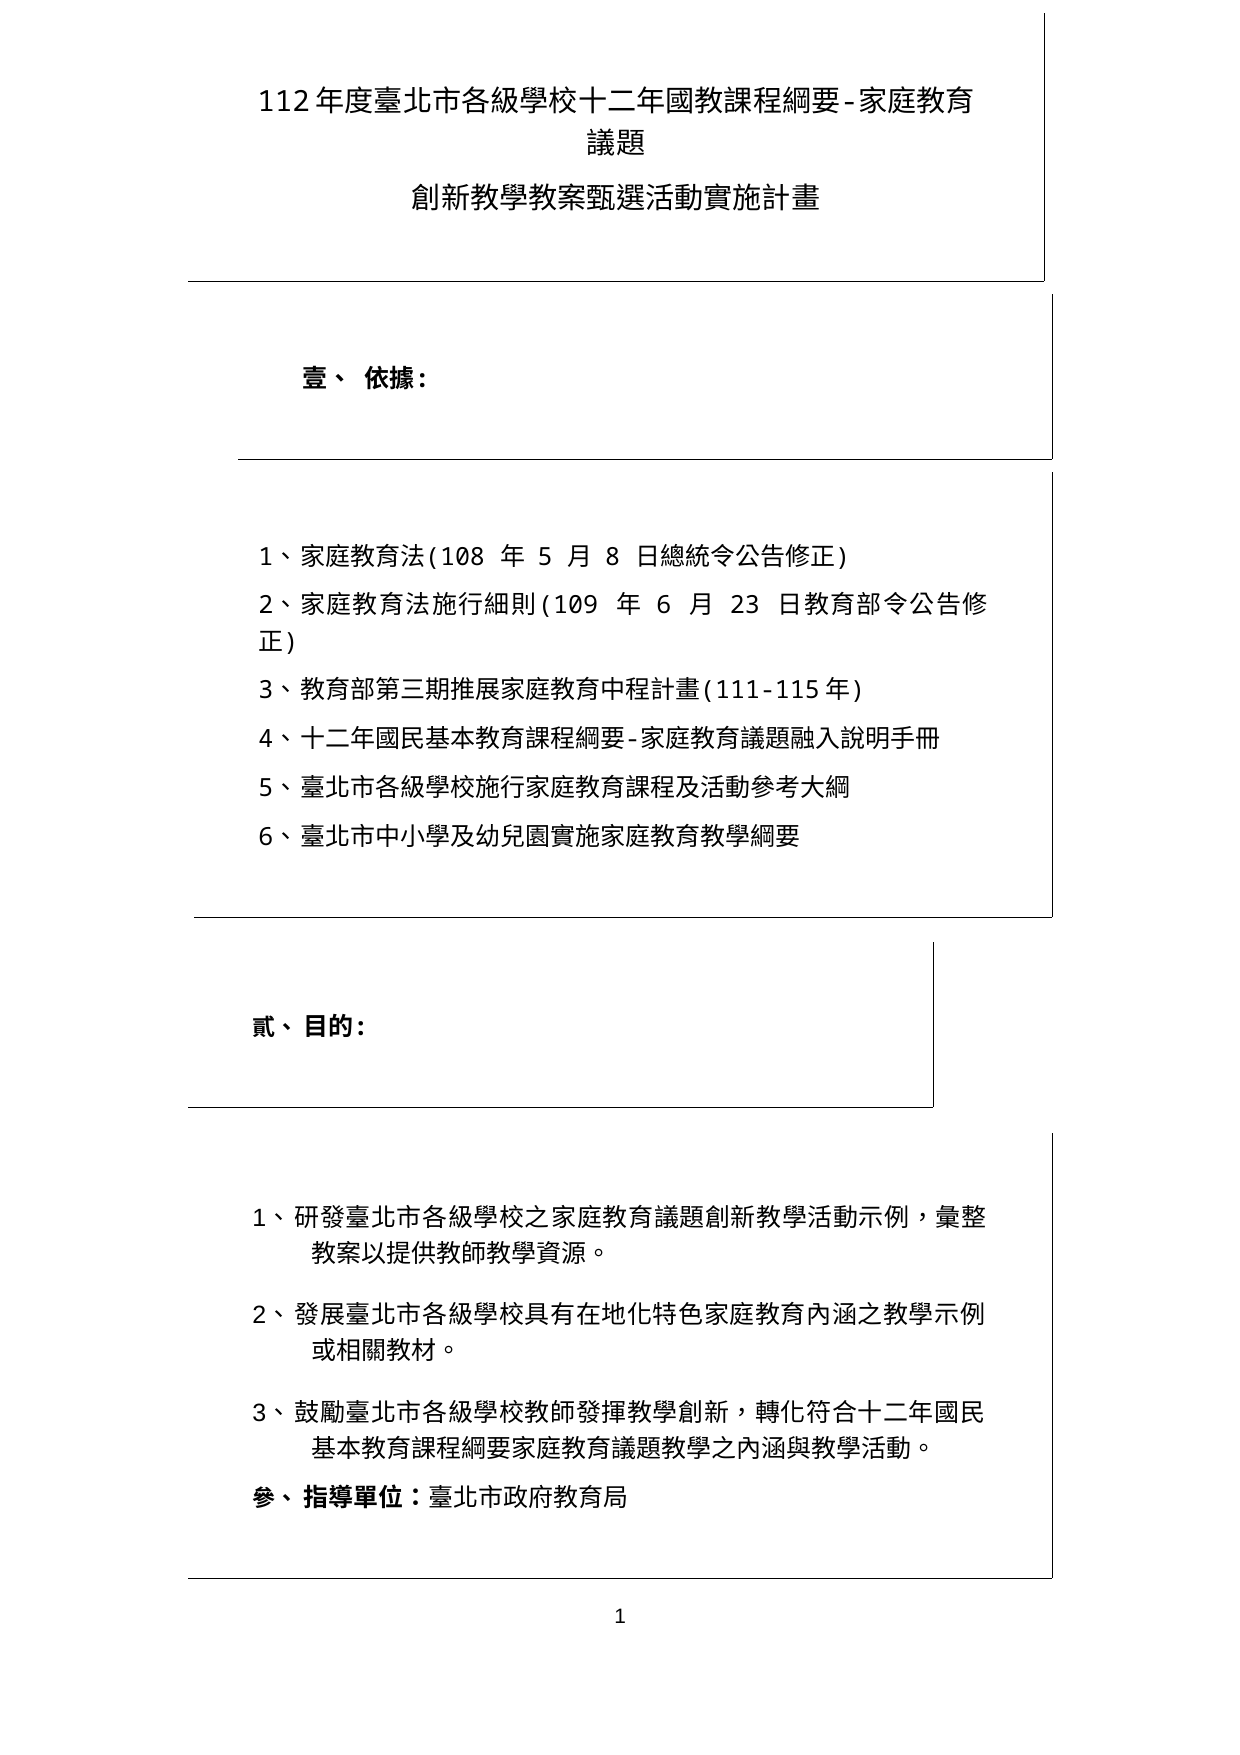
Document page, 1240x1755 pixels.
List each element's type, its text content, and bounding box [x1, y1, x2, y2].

list 臺北市各級學校施行家庭教育課程及活動參考大綱 [193, 703, 1052, 752]
list 指導單位：臺北市政府教育局 [187, 1412, 1052, 1578]
list 發展臺北市各級學校具有在地化特色家庭教育內涵之教學示例或相關教材。 [187, 1230, 1052, 1327]
text 112年度臺北市各級學校十二年國教課程綱要-家庭教育議題 [187, 12, 1044, 110]
list 目的: [187, 942, 933, 1107]
list 依據: [237, 294, 1052, 459]
list 家庭教育法(108 年 5 月 8 日總統令公告修正) [193, 472, 1052, 520]
list 臺北市中小學及幼兒園實施家庭教育教學綱要 [193, 752, 1052, 917]
list 十二年國民基本教育課程綱要-家庭教育議題融入說明手冊 [193, 654, 1052, 703]
list 研發臺北市各級學校之家庭教育議題創新教學活動示例，彙整教案以提供教師教學資源。 [187, 1132, 1052, 1230]
list 鼓勵臺北市各級學校教師發揮教學創新，轉化符合十二年國民基本教育課程綱要家庭教育議題教學之內涵與教學活動。 [187, 1327, 1052, 1412]
list 家庭教育法施行細則(109 年 6 月 23 日教育部令公告修正) [193, 520, 1052, 605]
text 創新教學教案甄選活動實施計畫 [187, 110, 1044, 281]
list 教育部第三期推展家庭教育中程計畫(111-115年) [193, 605, 1052, 654]
